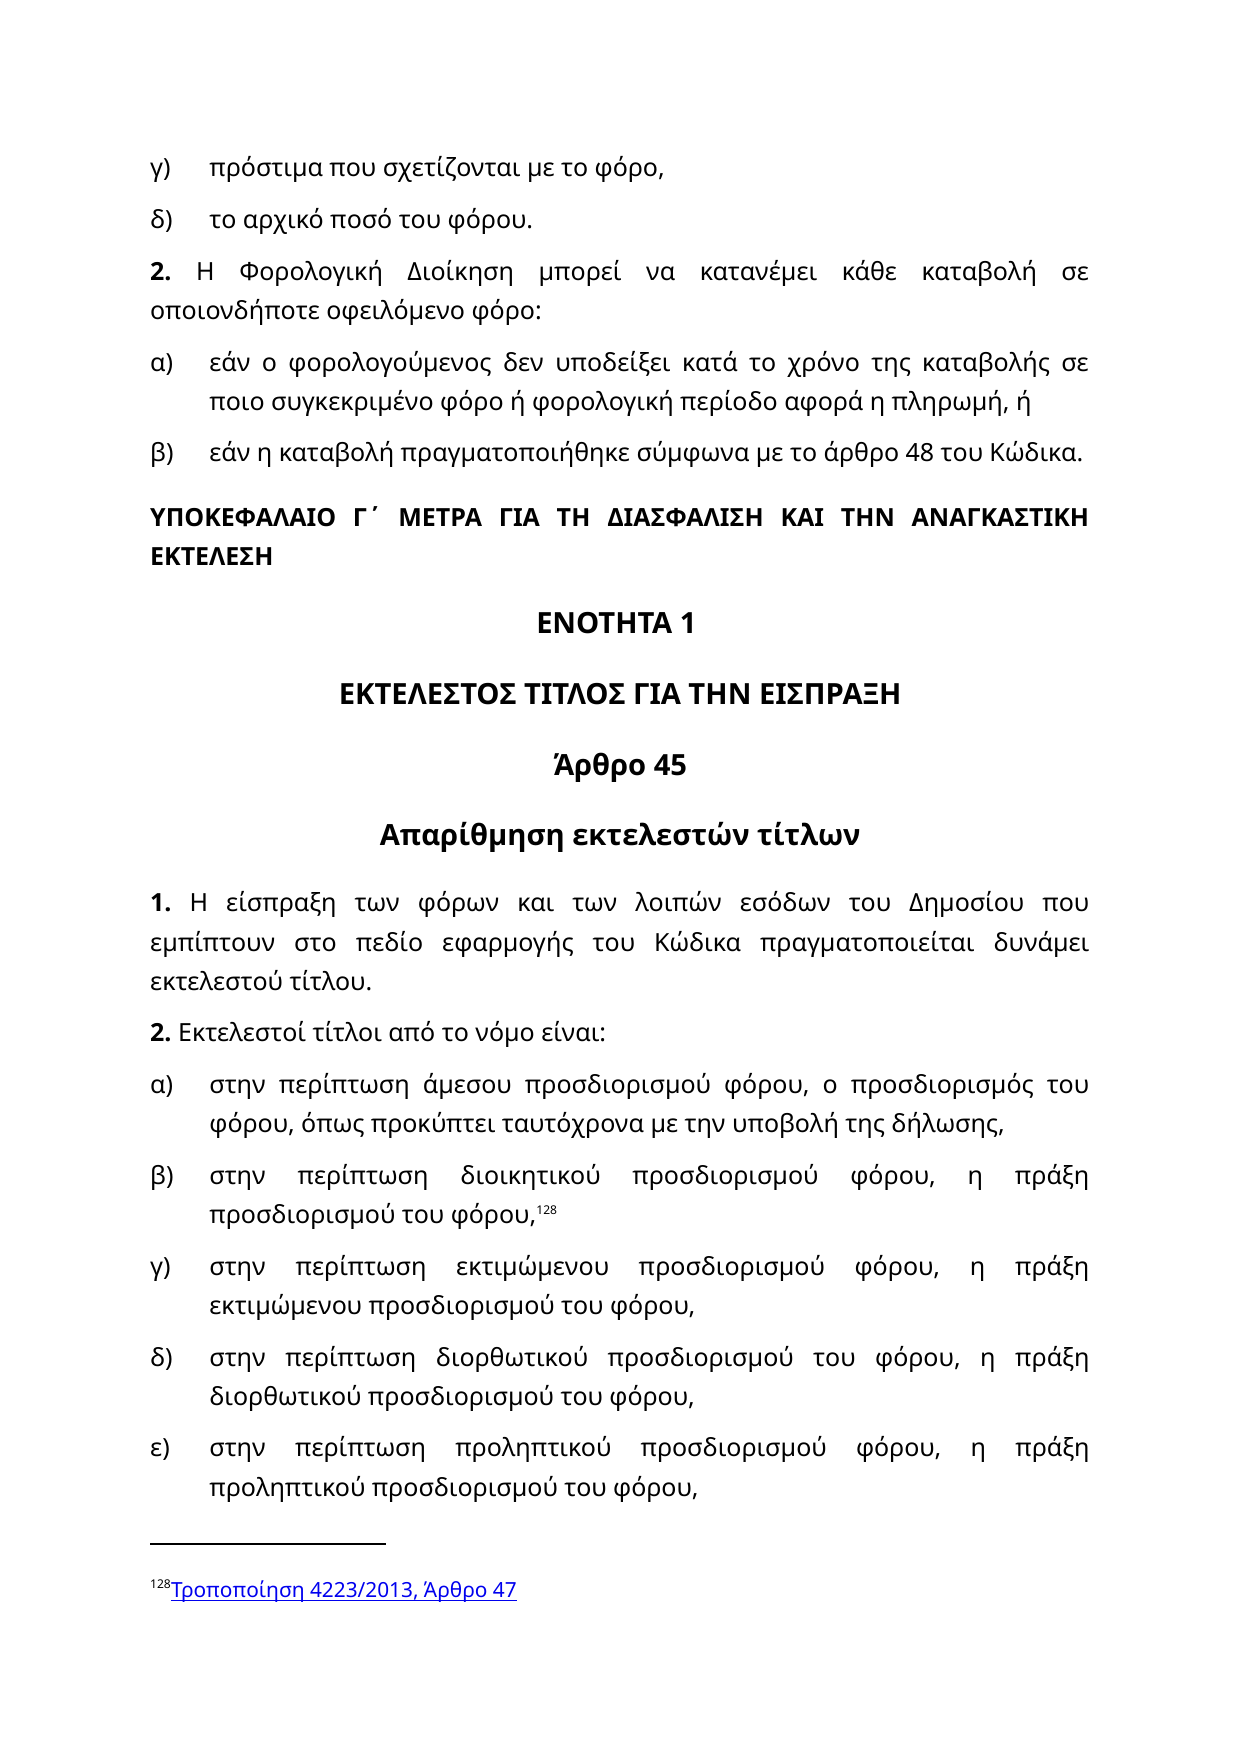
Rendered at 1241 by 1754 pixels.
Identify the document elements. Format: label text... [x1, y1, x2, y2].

subtitle Απαρίθμηση εκτελεστών τίτλων [150, 814, 1090, 854]
subtitle ΕΚΤΕΛΕΣΤΟΣ ΤΙΤΛΟΣ ΓΙΑ ΤΗΝ ΕΙΣΠΡΑΞΗ [150, 673, 1090, 713]
text 2. Η Φορολογική Διοίκηση μπορεί να κατανέμει κάθε καταβολή σε οποιονδήποτε οφειλόμενο φόρο: [150, 253, 1090, 327]
list δ) το αρχικό ποσό του φόρου. [150, 202, 1090, 236]
text 2. Εκτελεστοί τίτλοι από το νόμο είναι: [150, 1015, 1090, 1049]
list γ) πρόστιμα που σχετίζονται με το φόρο, [150, 150, 1090, 184]
list γ) στην περίπτωση εκτιμώμενου προσδιορισμού φόρου, η πράξη εκτιμώμενου προσδιορισμού του φόρου, [150, 1248, 1090, 1322]
subtitle Άρθρο 45 [150, 744, 1090, 783]
list α) στην περίπτωση άμεσου προσδιορισμού φόρου, ο προσδιορισμός του φόρου, όπως προκύπτει ταυτόχρονα με την υποβολή της δήλωσης, [150, 1067, 1090, 1140]
list ε) στην περίπτωση προληπτικού προσδιορισμού φόρου, η πράξη προληπτικού προσδιορισμού του φόρου, [150, 1430, 1090, 1503]
subtitle ΕΝΟΤΗΤΑ 1 [150, 602, 1090, 642]
list β) στην περίπτωση διοικητικού προσδιορισμού φόρου, η πράξη προσδιορισμού του φόρου, [150, 1157, 1090, 1231]
text 1. Η είσπραξη των φόρων και των λοιπών εσόδων του Δημοσίου που εμπίπτουν στο πεδίο εφαρμογής του Κώδικα πραγματοποιείται δυνάμει εκτελεστού τίτλου. [150, 885, 1090, 997]
text ΥΠΟΚΕΦΑΛΑΙΟ Γ΄ ΜΕΤΡΑ ΓΙΑ ΤΗ ΔΙΑΣΦΑΛΙΣΗ ΚΑΙ ΤΗΝ ΑΝΑΓΚΑΣΤΙΚΗ ΕΚΤΕΛΕΣΗ [150, 499, 1090, 572]
text Τροποποίηση 4223/2013, Άρθρο 47 [150, 1576, 1090, 1604]
list β) εάν η καταβολή πραγματοποιήθηκε σύμφωνα με το άρθρο 48 του Κώδικα. [150, 435, 1090, 469]
list α) εάν ο φορολογούμενος δεν υποδείξει κατά το χρόνο της καταβολής σε ποιο συγκεκριμένο φόρο ή φορολογική περίοδο αφορά η πληρωμή, ή [150, 344, 1090, 417]
list δ) στην περίπτωση διορθωτικού προσδιορισμού του φόρου, η πράξη διορθωτικού προσδιορισμού του φόρου, [150, 1339, 1090, 1412]
